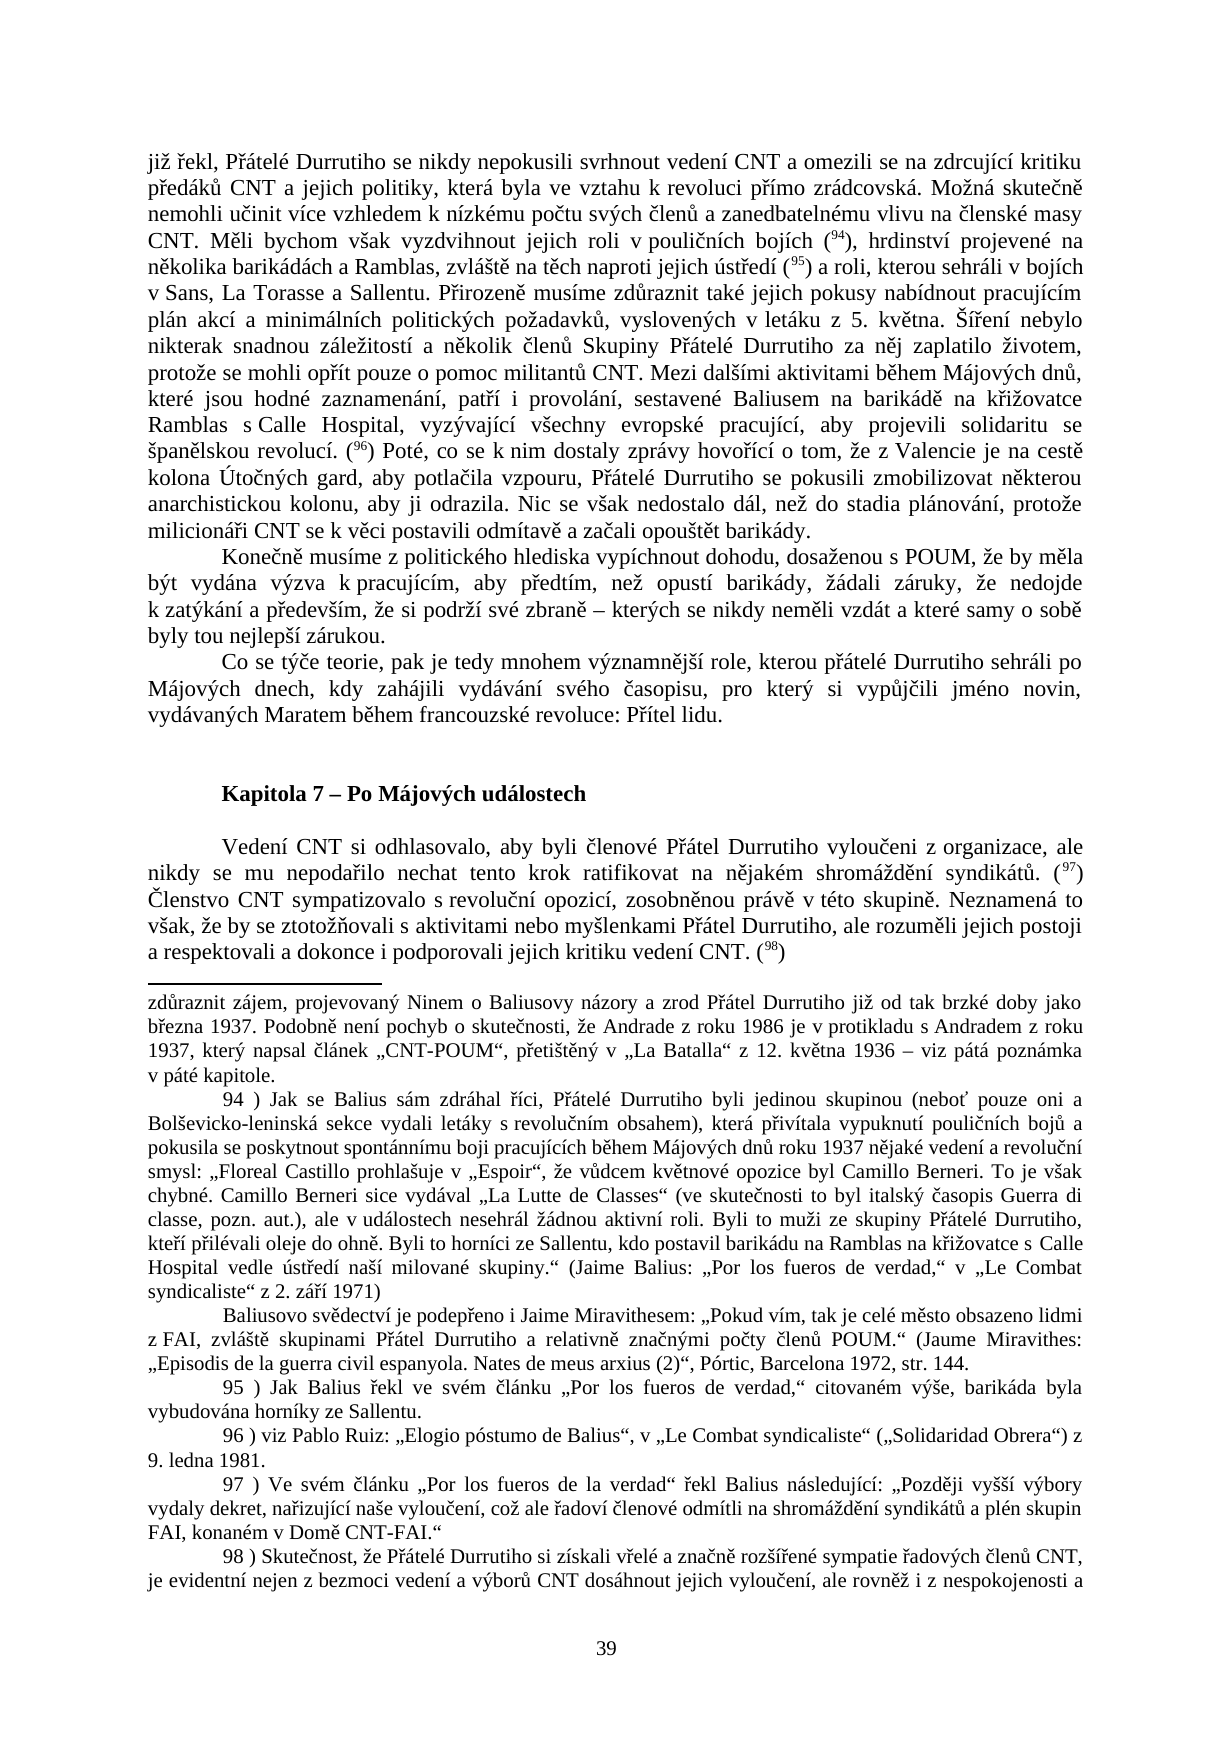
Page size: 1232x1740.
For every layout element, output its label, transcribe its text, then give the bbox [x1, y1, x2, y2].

text ) Jak se Balius sám zdráhal říci, Přátelé Durrutiho byli jedinou skupinou (neboť pouze oni a Bolševicko-leninská sekce vydali letáky s revolučním obsahem), která přivítala vypuknutí pouličních bojů a pokusila se poskytnout spontánnímu boji pracujících během Májových dnů roku 1937 nějaké vedení a revoluční smysl: „Floreal Castillo prohlašuje v „Espoir“, že vůdcem květnové opozice byl Camillo Berneri. To je však chybné. Camillo Berneri sice vydával „La Lutte de Classes“ (ve skutečnosti to byl italský časopis Guerra di classe, pozn. aut.), ale v událostech nesehrál žádnou aktivní roli. Byli to muži ze skupiny Přátelé Durrutiho, kteří přilévali oleje do ohně. Byli to horníci ze Sallentu, kdo postavil barikádu na Ramblas na křižovatce s Calle Hospital vedle ústředí naší milované skupiny.“ (Jaime Balius: „Por los fueros de verdad,“ v „Le Combat syndicaliste“ z 2. září 1971) [148, 1087, 1083, 1303]
text ) Jak Balius řekl ve svém článku „Por los fueros de verdad,“ citovaném výše, barikáda byla vybudována horníky ze Sallentu. [148, 1375, 1083, 1423]
text Vedení CNT si odhlasovalo, aby byli členové Přátel Durrutiho vyloučeni z organizace, ale nikdy se mu nepodařilo nechat tento krok ratifikovat na nějakém shromáždění syndikátů. () Členstvo CNT sympatizovalo s revoluční opozicí, zosobněnou právě v této skupině. Neznamená to však, že by se ztotožňovali s aktivitami nebo myšlenkami Přátel Durrutiho, ale rozuměli jejich postoji a respektovali a dokonce i podporovali jejich kritiku vedení CNT. () [148, 833, 1083, 965]
text Konečně musíme z politického hlediska vypíchnout dohodu, dosaženou s POUM, že by měla být vydána výzva k pracujícím, aby předtím, než opustí barikády, žádali záruky, že nedojde k zatýkání a především, že si podrží své zbraně – kterých se nikdy neměli vzdát a které samy o sobě byly tou nejlepší zárukou. [148, 543, 1083, 648]
text Co se týče akcí Skupiny Přátelé Durrutiho během Májových dnů, zcela mimo obraz by rovněž bylo nemístně mytologizovat jejich roli v barikádovém boji a distribuci letáku. () Jak jsem již řekl, Přátelé Durrutiho se nikdy nepokusili svrhnout vedení CNT a omezili se na zdrcující kritiku předáků CNT a jejich politiky, která byla ve vztahu k revoluci přímo zrádcovská. Možná skutečně nemohli učinit více vzhledem k nízkému počtu svých členů a zanedbatelnému vlivu na členské masy CNT. Měli bychom však vyzdvihnout jejich roli v pouličních bojích (), hrdinství projevené na několika barikádách a Ramblas, zvláště na těch naproti jejich ústředí () a roli, kterou sehráli v bojích v Sans, La Torasse a Sallentu. Přirozeně musíme zdůraznit také jejich pokusy nabídnout pracujícím plán akcí a minimálních politických požadavků, vyslovených v letáku z 5. května. Šíření nebylo nikterak snadnou záležitostí a několik členů Skupiny Přátelé Durrutiho za něj zaplatilo životem, protože se mohli opřít pouze o pomoc militantů CNT. Mezi dalšími aktivitami během Májových dnů, které jsou hodné zaznamenání, patří i provolání, sestavené Baliusem na barikádě na křižovatce Ramblas s Calle Hospital, vyzývající všechny evropské pracující, aby projevili solidaritu se španělskou revolucí. () Poté, co se k nim dostaly zprávy hovořící o tom, že z Valencie je na cestě kolona Útočných gard, aby potlačila vzpouru, Přátelé Durrutiho se pokusili zmobilizovat některou anarchistickou kolonu, aby ji odrazila. Nic se však nedostalo dál, než do stadia plánování, protože milicionáři CNT se k věci postavili odmítavě a začali opouštět barikády. [148, 148, 1083, 543]
subtitle Kapitola 7 – Po Májových událostech [148, 780, 1083, 807]
text zdůraznit zájem, projevovaný Ninem o Baliusovy názory a zrod Přátel Durrutiho již od tak brzké doby jako března 1937. Podobně není pochyb o skutečnosti, že Andrade z roku 1986 je v protikladu s Andradem z roku 1937, který napsal článek „CNT-POUM“, přetištěný v „La Batalla“ z 12. května 1936 – viz pátá poznámka v páté kapitole. [148, 990, 1083, 1087]
text Co se týče teorie, pak je tedy mnohem významnější role, kterou přátelé Durrutiho sehráli po Májových dnech, kdy zahájili vydávání svého časopisu, pro který si vypůjčili jméno novin, vydávaných Maratem během francouzské revoluce: Přítel lidu. [148, 648, 1083, 727]
text ) Skutečnost, že Přátelé Durrutiho si získali vřelé a značně rozšířené sympatie řadových členů CNT, je evidentní nejen z bezmoci vedení a výborů CNT dosáhnout jejich vyloučení, ale rovněž i z nespokojenosti a [148, 1544, 1083, 1592]
text ) viz Pablo Ruiz: „Elogio póstumo de Balius“, v „Le Combat syndicaliste“ („Solidaridad Obrera“) z 9. ledna 1981. [148, 1423, 1083, 1472]
text ) Ve svém článku „Por los fueros de la verdad“ řekl Balius následující: „Později vyšší výbory vydaly dekret, nařizující naše vyloučení, což ale řadoví členové odmítli na shromáždění syndikátů a plén skupin FAI, konaném v Domě CNT-FAI.“ [148, 1472, 1083, 1544]
text Baliusovo svědectví je podepřeno i Jaime Miravithesem: „Pokud vím, tak je celé město obsazeno lidmi z FAI, zvláště skupinami Přátel Durrutiho a relativně značnými počty členů POUM.“ (Jaume Miravithes: „Episodis de la guerra civil espanyola. Nates de meus arxius (2)“, Pórtic, Barcelona 1972, str. 144. [148, 1303, 1083, 1375]
